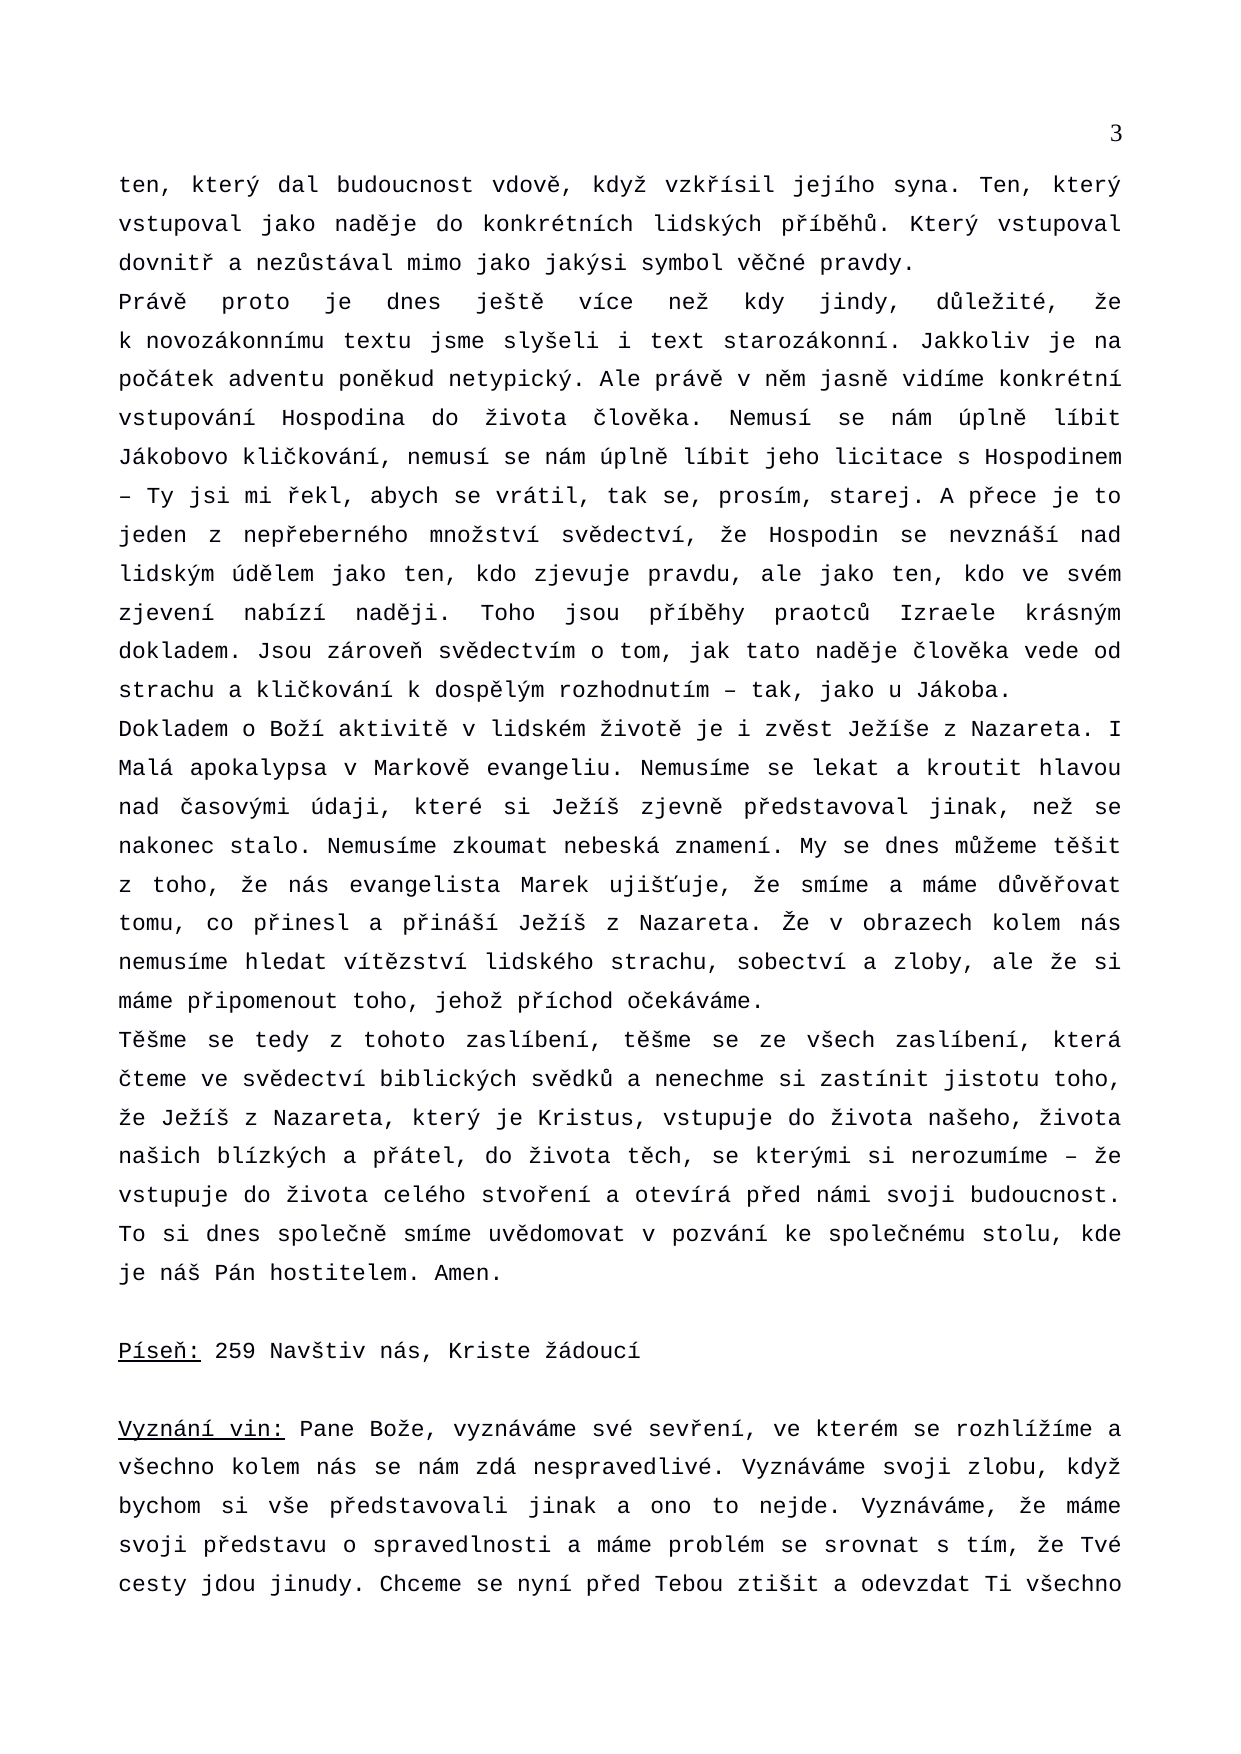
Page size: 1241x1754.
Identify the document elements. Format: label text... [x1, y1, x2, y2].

text Dokladem o Boží aktivitě v lidském životě je i zvěst Ježíše z Nazareta. I Malá apokalypsa v Markově evangeliu. Nemusíme se lekat a kroutit hlavou nad časovými údaji, které si Ježíš zjevně představoval jinak, než se nakonec stalo. Nemusíme zkoumat nebeská znamení. My se dnes můžeme těšit z toho, že nás evangelista Marek ujišťuje, že smíme a máme důvěřovat tomu, co přinesl a přináší Ježíš z Nazareta. Že v obrazech kolem nás nemusíme hledat vítězství lidského strachu, sobectví a zloby, ale že si máme připomenout toho, jehož příchod očekáváme. [118, 717, 1122, 1015]
text Těšme se tedy z tohoto zaslíbení, těšme se ze všech zaslíbení, která čteme ve svědectví biblických svědků a nenechme si zastínit jistotu toho, že Ježíš z Nazareta, který je Kristus, vstupuje do života našeho, života našich blízkých a přátel, do života těch, se kterými si nerozumíme – že vstupuje do života celého stvoření a otevírá před námi svoji budoucnost. To si dnes společně smíme uvědomovat v pozvání ke společnému stolu, kde je náš Pán hostitelem. Amen. [118, 1028, 1122, 1287]
text ten, který dal budoucnost vdově, když vzkřísil jejího syna. Ten, který vstupoval jako naděje do konkrétních lidských příběhů. Který vstupoval dovnitř a nezůstával mimo jako jakýsi symbol věčné pravdy. [118, 173, 1122, 277]
text Vyznání vin: Pane Bože, vyznáváme své sevření, ve kterém se rozhlížíme a všechno kolem nás se nám zdá nespravedlivé. Vyznáváme svoji zlobu, když bychom si vše představovali jinak a ono to nejde. Vyznáváme, že máme svoji představu o spravedlnosti a máme problém se srovnat s tím, že Tvé cesty jdou jinudy. Chceme se nyní před Tebou ztišit a odevzdat Ti všechno [118, 1417, 1122, 1598]
text Právě proto je dnes ještě více než kdy jindy, důležité, že k novozákonnímu textu jsme slyšeli i text starozákonní. Jakkoliv je na počátek adventu poněkud netypický. Ale právě v něm jasně vidíme konkrétní vstupování Hospodina do života člověka. Nemusí se nám úplně líbit Jákobovo kličkování, nemusí se nám úplně líbit jeho licitace s Hospodinem – Ty jsi mi řekl, abych se vrátil, tak se, prosím, starej. A přece je to jeden z nepřeberného množství svědectví, že Hospodin se nevznáší nad lidským údělem jako ten, kdo zjevuje pravdu, ale jako ten, kdo ve svém zjevení nabízí naději. Toho jsou příběhy praotců Izraele krásným dokladem. Jsou zároveň svědectvím o tom, jak tato naděje člověka vede od strachu a kličkování k dospělým rozhodnutím – tak, jako u Jákoba. [118, 290, 1122, 704]
text Píseň: 259 Navštiv nás, Kriste žádoucí [118, 1339, 1122, 1365]
